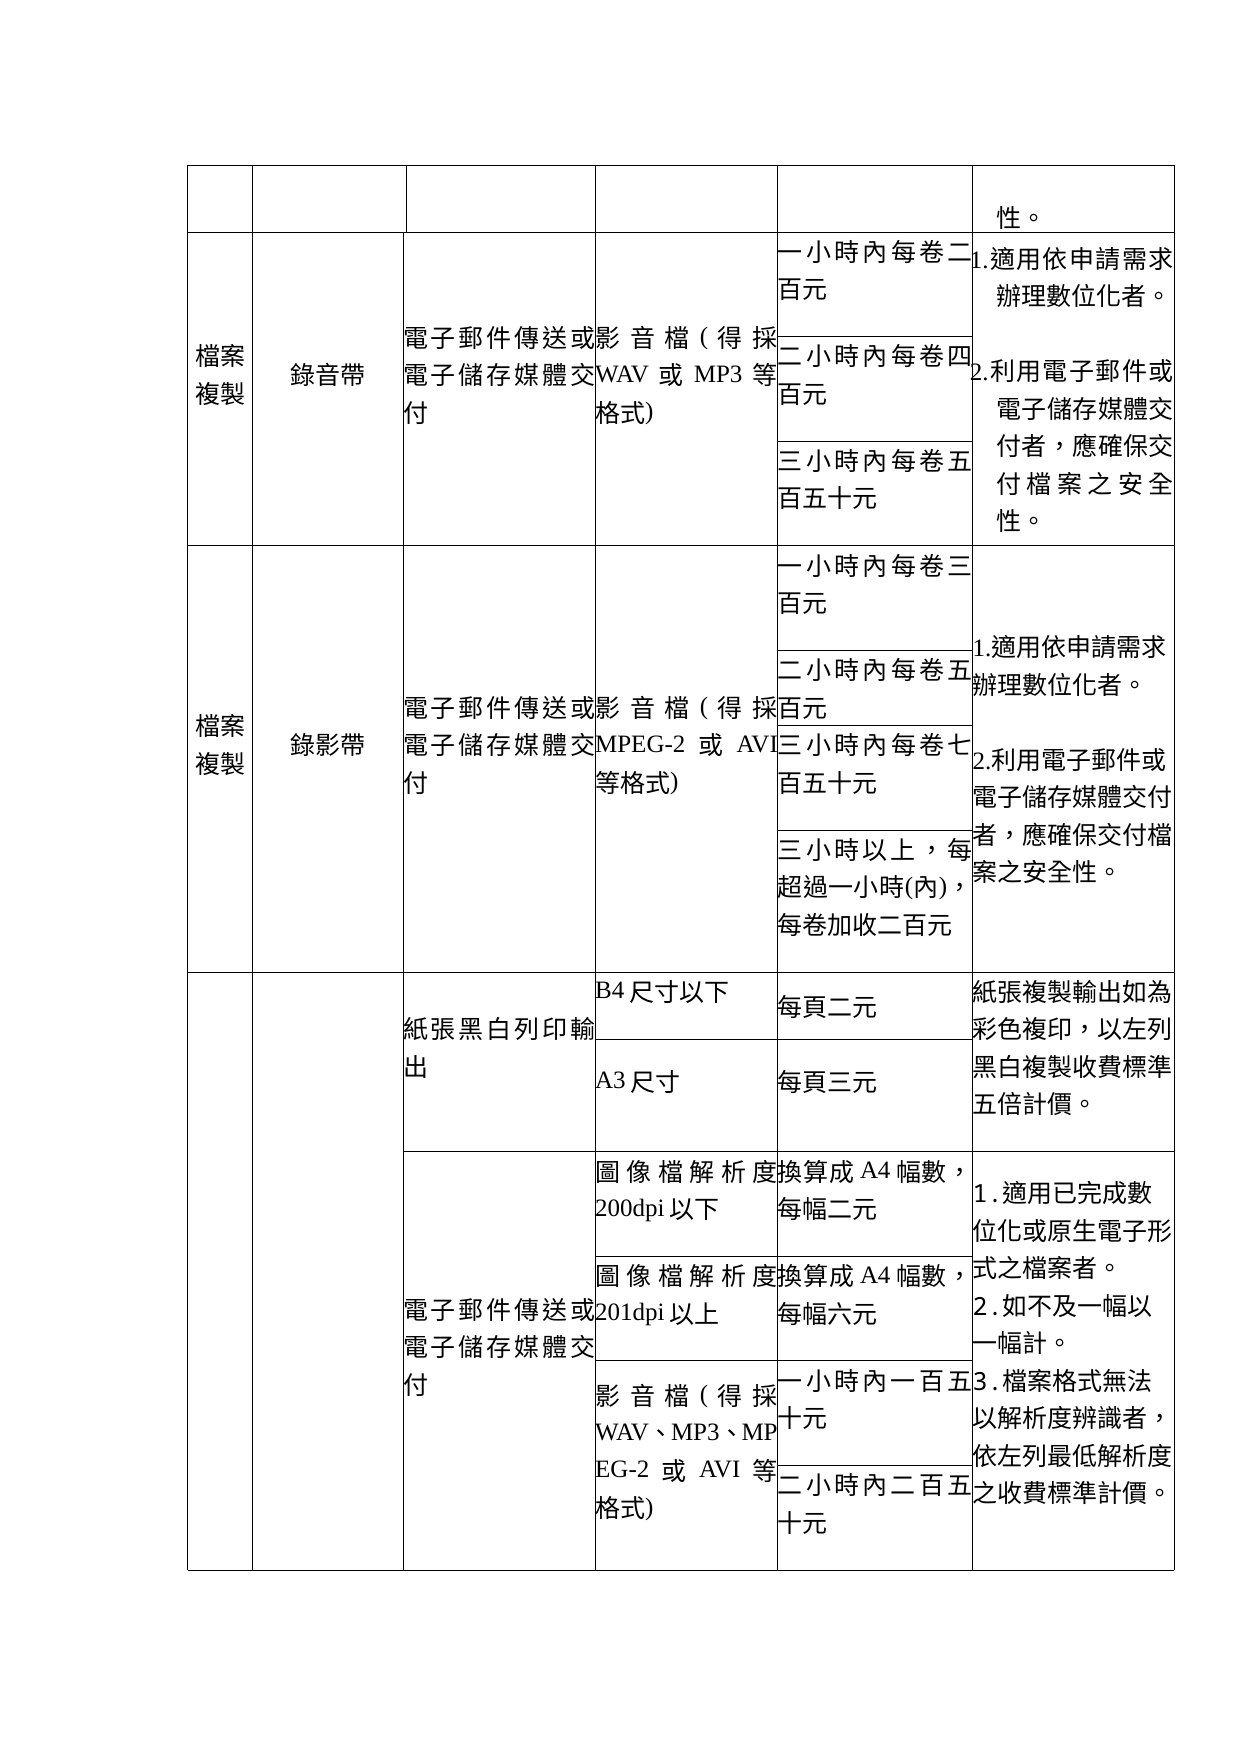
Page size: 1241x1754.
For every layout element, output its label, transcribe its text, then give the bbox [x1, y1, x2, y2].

table_cell [188, 973, 252, 1569]
table_cell 影音檔(得採WAV、MP3、MPEG-2或AVI等格式) [596, 1361, 777, 1569]
table_cell 1.適用依申請需求辦理數位化者。 2.檔案格式無法以解析度辨識者，依左列最低解析度之收費標準計價。 3.利用電子郵件或電子儲存媒體交付者，應確保交付檔案之安全性。 [973, 166, 1174, 232]
table_cell [188, 166, 252, 232]
table_cell 1.適用已完成數位化或原生電子形式之檔案者。 2.如不及一幅以一幅計。 3.檔案格式無法以解析度辨識者，依左列最低解析度之收費標準計價。 [973, 1152, 1174, 1569]
table_cell 影音檔(得採MPEG-2或AVI等格式) [596, 546, 777, 972]
table_cell 三小時內每卷五百五十元 [778, 442, 972, 545]
table_cell [596, 166, 777, 232]
table_cell 檔案複製 [188, 233, 252, 545]
table_cell 紙張黑白列印輸出 [404, 973, 595, 1151]
table_cell 1.適用依申請需求辦理數位化者。 2.利用電子郵件或電子儲存媒體交付者，應確保交付檔案之安全性。 [973, 233, 1174, 545]
table_cell 換算成A4幅數，每幅六元 [778, 1257, 972, 1360]
table_cell 每頁二元 [778, 973, 972, 1039]
table_cell 紙張複製輸出如為彩色複印，以左列黑白複製收費標準五倍計價。 [973, 973, 1174, 1151]
table_cell 1.適用依申請需求辦理數位化者。 2.利用電子郵件或電子儲存媒體交付者，應確保交付檔案之安全性。 [973, 546, 1174, 972]
table_cell 圖像檔解析度201dpi以上 [596, 1257, 777, 1360]
table_cell A3尺寸 [596, 1040, 777, 1151]
table_cell 一小時內一百五十元 [778, 1361, 972, 1465]
table_cell 二小時內二百五十元 [778, 1466, 972, 1569]
table_cell 電子郵件傳送或電子儲存媒體交付 [404, 233, 595, 545]
table_cell 錄影帶 [253, 546, 403, 972]
table_cell 三小時內每卷七百五十元 [778, 726, 972, 829]
table_cell 換算成A4幅數，每幅二元 [778, 1152, 972, 1256]
table_cell [778, 166, 972, 232]
table_cell 三小時以上，每超過一小時(內)，每卷加收二百元 [778, 831, 972, 972]
table_cell 錄音帶 [253, 233, 403, 545]
table_cell 二小時內每卷四百元 [778, 337, 972, 441]
table_cell [253, 973, 403, 1569]
table_cell 電子郵件傳送或電子儲存媒體交付 [404, 1152, 595, 1569]
table_cell 電子郵件傳送或電子儲存媒體交付 [404, 546, 595, 972]
table_cell 檔案複製 [188, 546, 252, 972]
table_cell B4尺寸以下 [596, 973, 777, 1039]
table_cell 一小時內每卷三百元 [778, 546, 972, 650]
table_cell 圖像檔解析度200dpi以下 [596, 1152, 777, 1256]
table_cell 一小時內每卷二百元 [778, 233, 972, 336]
table_cell 每頁三元 [778, 1040, 972, 1151]
table_cell [253, 166, 406, 232]
table_cell [407, 166, 595, 232]
table_cell 二小時內每卷五百元 [778, 651, 972, 725]
table_cell 影音檔(得採WAV或MP3等格式) [596, 233, 777, 545]
